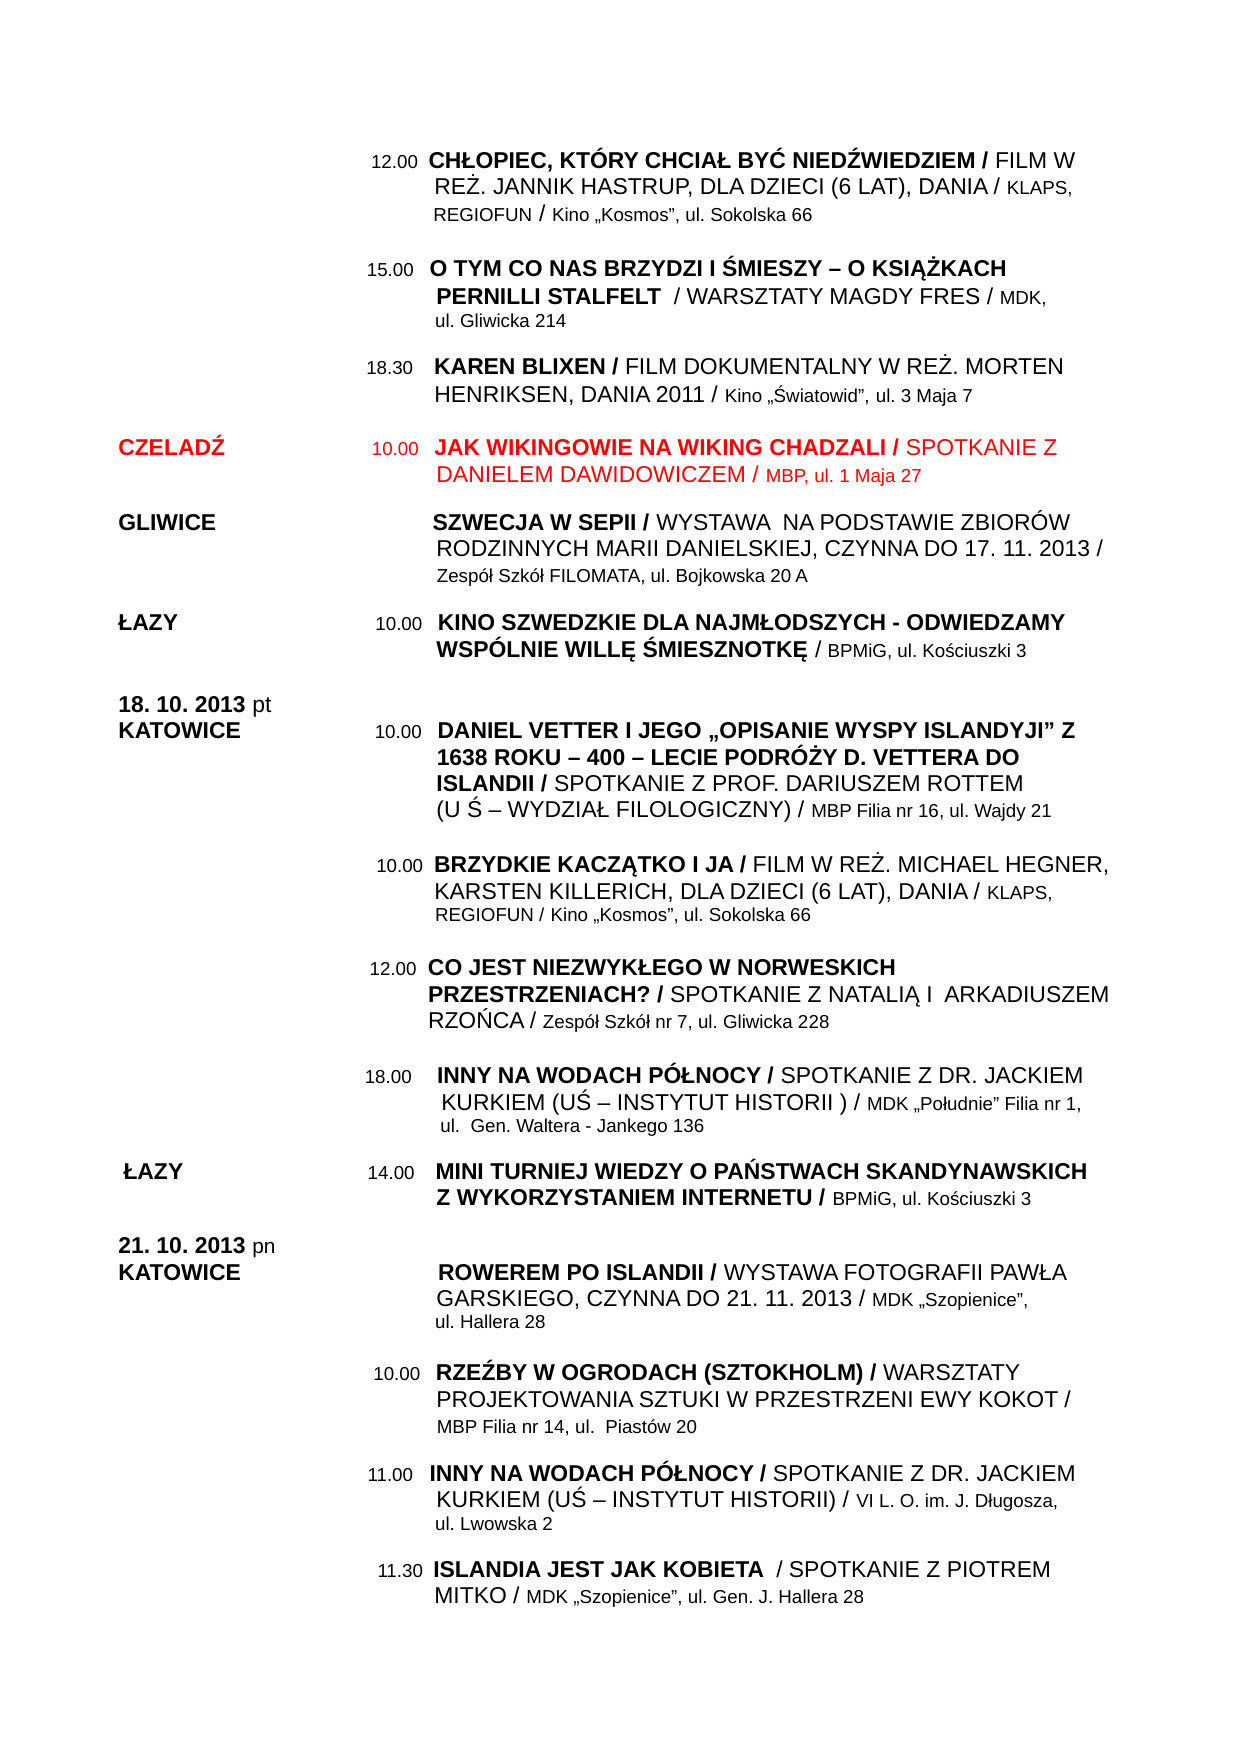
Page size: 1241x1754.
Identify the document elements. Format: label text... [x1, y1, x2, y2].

text 1638 ROKU – 400 – LECIE PODRÓŻY D. VETTERA DO [118, 743, 1122, 770]
list 18.30 KAREN BLIXEN / FILM DOKUMENTALNY W REŻ. MORTEN [193, 353, 1122, 379]
text Z WYKORZYSTANIEM INTERNETU / BPMiG, ul. Kościuszki 3 [118, 1184, 1122, 1211]
text KATOWICE ROWEREM PO ISLANDII / WYSTAWA FOTOGRAFII PAWŁA [118, 1258, 1122, 1285]
text ISLANDII / SPOTKANIE Z PROF. DARIUSZEM ROTTEM [118, 770, 1122, 796]
text ŁAZY 14.00 MINI TURNIEJ WIEDZY O PAŃSTWACH SKANDYNAWSKICH [118, 1158, 1122, 1184]
list REŻ. JANNIK HASTRUP, DLA DZIECI (6 LAT), DANIA / KLAPS, [193, 173, 1122, 199]
text 11.00 INNY NA WODACH PÓŁNOCY / SPOTKANIE Z DR. JACKIEM [118, 1460, 1122, 1486]
text KATOWICE 10.00 DANIEL VETTER I JEGO „OPISANIE WYSPY ISLANDYJI” Z [118, 717, 1122, 743]
text GARSKIEGO, CZYNNA DO 21. 11. 2013 / MDK „Szopienice”, [118, 1285, 1122, 1311]
text ul. Hallera 28 [118, 1311, 1122, 1333]
list 12.00 CHŁOPIEC, KTÓRY CHCIAŁ BYĆ NIEDŹWIEDZIEM / FILM W [193, 147, 1122, 173]
text KURKIEM (UŚ – INSTYTUT HISTORII ) / MDK „Południe” Filia nr 1, [118, 1088, 1122, 1115]
text 12.00 CO JEST NIEZWYKŁEGO W NORWESKICH [118, 954, 1122, 981]
text 10.00 RZEŹBY W OGRODACH (SZTOKHOLM) / WARSZTATY [118, 1359, 1122, 1386]
list 10.00 BRZYDKIE KACZĄTKO I JA / FILM W REŻ. MICHAEL HEGNER, [193, 851, 1122, 878]
text 15.00 O TYM CO NAS BRZYDZI I ŚMIESZY – O KSIĄŻKACH [118, 255, 1122, 281]
text GLIWICE SZWECJA W SEPII / WYSTAWA NA PODSTAWIE ZBIORÓW [118, 509, 1122, 535]
list MITKO / MDK „Szopienice”, ul. Gen. J. Hallera 28 [193, 1582, 1122, 1608]
text REGIOFUN / Kino „Kosmos”, ul. Sokolska 66 [118, 904, 1122, 926]
text 21. 10. 2013 pn [118, 1232, 1122, 1258]
list HENRIKSEN, DANIA 2011 / Kino „Światowid”, ul. 3 Maja 7 [193, 379, 1122, 408]
list RZOŃCA / Zespół Szkół nr 7, ul. Gliwicka 228 [193, 1007, 1122, 1033]
list KARSTEN KILLERICH, DLA DZIECI (6 LAT), DANIA / KLAPS, [193, 878, 1122, 904]
text ul. Gen. Waltera - Jankego 136 [118, 1115, 1122, 1136]
list 11.30 ISLANDIA JEST JAK KOBIETA / SPOTKANIE Z PIOTREM [193, 1556, 1122, 1582]
text DANIELEM DAWIDOWICZEM / MBP, ul. 1 Maja 27 [118, 461, 1122, 487]
list PRZESTRZENIACH? / SPOTKANIE Z NATALIĄ I ARKADIUSZEM [193, 981, 1122, 1007]
text (U Ś – WYDZIAŁ FILOLOGICZNY) / MBP Filia nr 16, ul. Wajdy 21 [118, 796, 1122, 822]
text WSPÓLNIE WILLĘ ŚMIESZNOTKĘ / BPMiG, ul. Kościuszki 3 [118, 636, 1122, 662]
text 18. 10. 2013 pt [118, 691, 1122, 717]
text RODZINNYCH MARII DANIELSKIEJ, CZYNNA DO 17. 11. 2013 / [118, 535, 1122, 561]
text MBP Filia nr 14, ul. Piastów 20 [118, 1412, 1122, 1438]
text CZELADŹ 10.00 JAK WIKINGOWIE NA WIKING CHADZALI / SPOTKANIE Z [118, 434, 1122, 461]
text PROJEKTOWANIA SZTUKI W PRZESTRZENI EWY KOKOT / [118, 1386, 1122, 1412]
list REGIOFUN / Kino „Kosmos”, ul. Sokolska 66 [193, 199, 1122, 226]
list 18.00 INNY NA WODACH PÓŁNOCY / SPOTKANIE Z DR. JACKIEM [193, 1062, 1122, 1088]
text ul. Gliwicka 214 [118, 310, 1122, 331]
text PERNILLI STALFELT / WARSZTATY MAGDY FRES / MDK, [118, 281, 1122, 310]
text Zespół Szkół FILOMATA, ul. Bojkowska 20 A [118, 561, 1122, 588]
text KURKIEM (UŚ – INSTYTUT HISTORII) / VI L. O. im. J. Długosza, [118, 1486, 1122, 1512]
text ul. Lwowska 2 [118, 1512, 1122, 1534]
text ŁAZY 10.00 KINO SZWEDZKIE DLA NAJMŁODSZYCH - ODWIEDZAMY [118, 609, 1122, 636]
